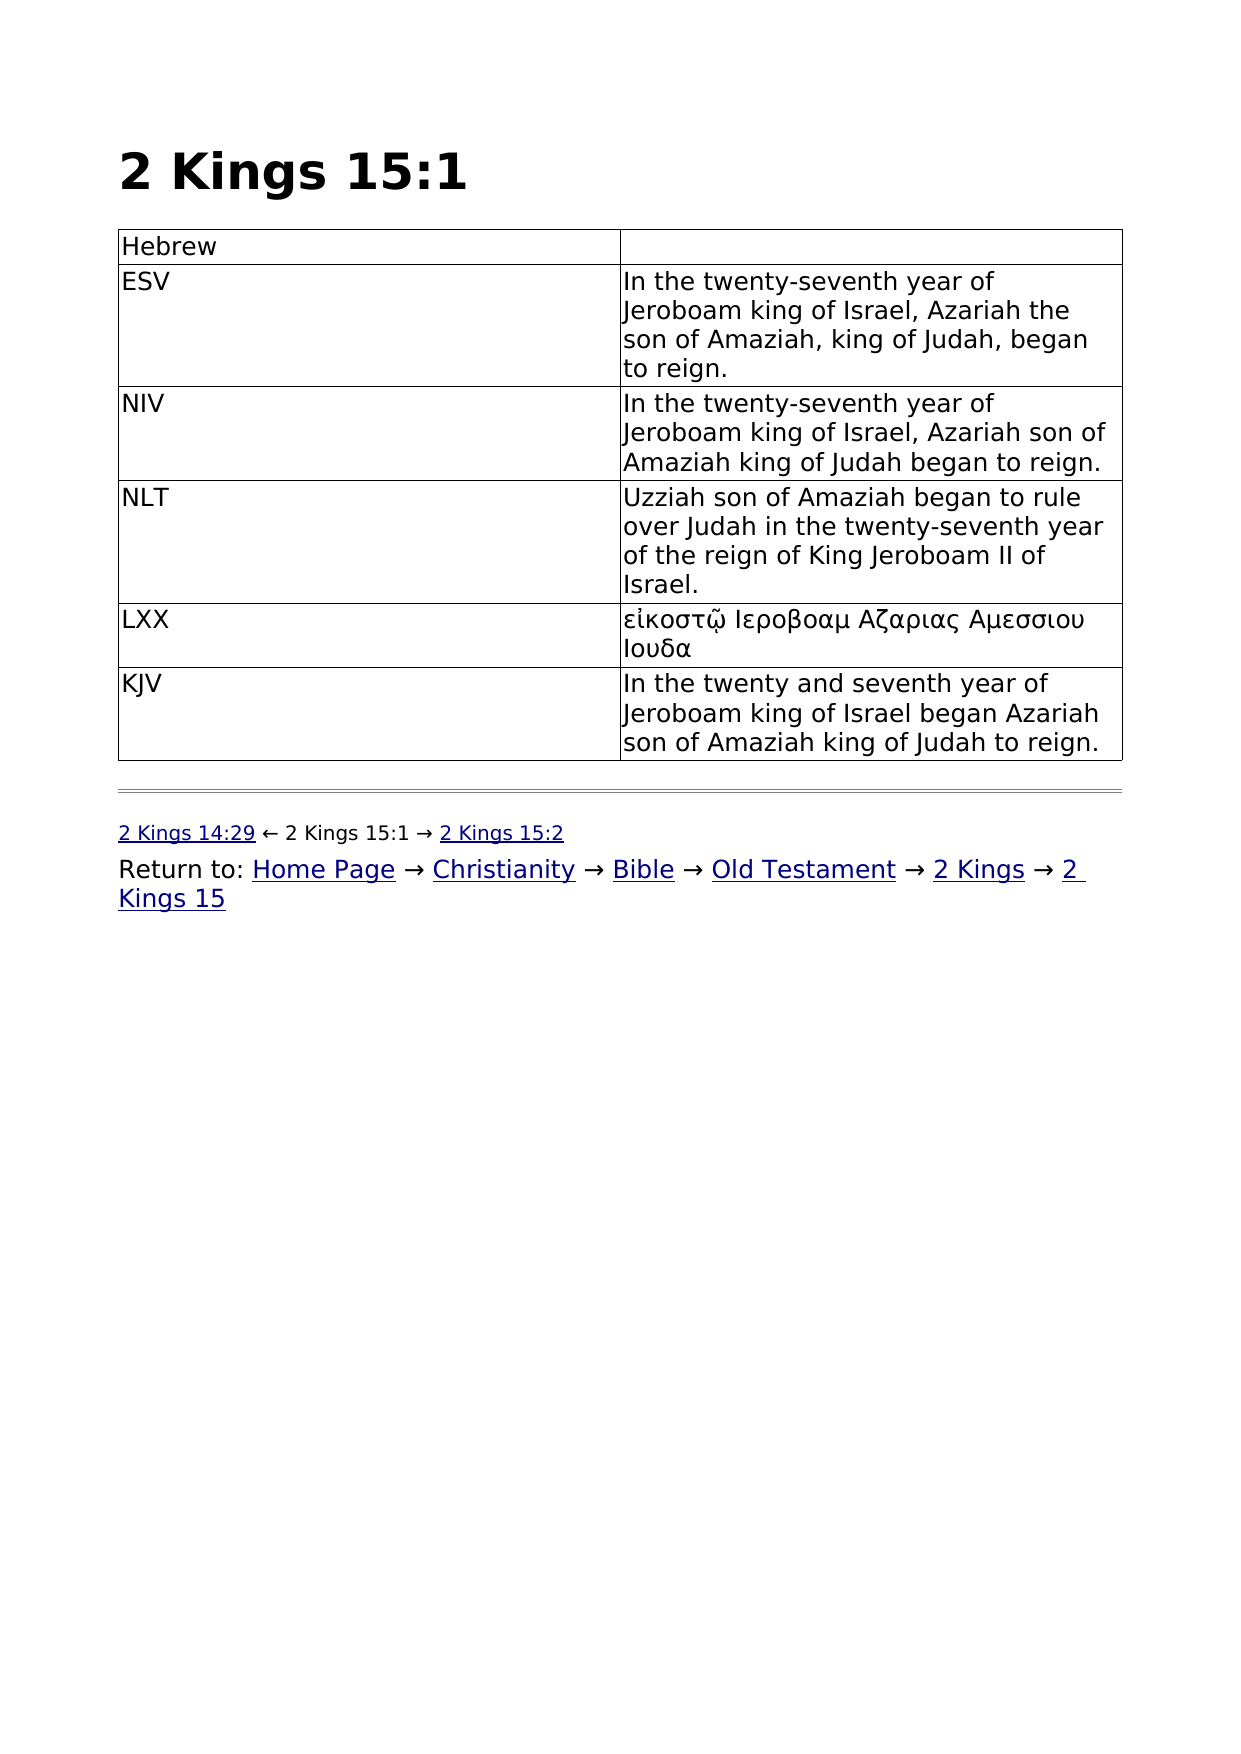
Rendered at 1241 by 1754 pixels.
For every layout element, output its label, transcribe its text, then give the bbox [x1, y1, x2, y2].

table_cell NLT [119, 481, 620, 602]
text 2 Kings 14:29 ← 2 Kings 15:1 → 2 Kings 15:2 [118, 821, 1122, 855]
table_header [621, 230, 1122, 264]
table_cell εἰκοστῷ Ιεροβοαμ Αζαριας Αμεσσιου Ιουδα [621, 604, 1122, 667]
table_cell In the twenty-seventh year of Jeroboam king of Israel, Azariah the son of Amaziah, king of Judah, began to reign. [621, 265, 1122, 386]
table_cell LXX [119, 604, 620, 667]
table_cell KJV [119, 668, 620, 760]
text Return to: Home Page → Christianity → Bible → Old Testament → 2 Kings → 2 Kings 15 [118, 855, 1122, 914]
table_cell In the twenty and seventh year of Jeroboam king of Israel began Azariah son of Amaziah king of Judah to reign. [621, 668, 1122, 760]
table_cell NIV [119, 387, 620, 480]
table_cell Uzziah son of Amaziah began to rule over Judah in the twenty-seventh year of the reign of King Jeroboam II of Israel. [621, 481, 1122, 602]
table_cell ESV [119, 265, 620, 386]
subtitle 2 Kings 15:1 [118, 143, 1122, 201]
table_header Hebrew [119, 230, 620, 264]
table_cell In the twenty-seventh year of Jeroboam king of Israel, Azariah son of Amaziah king of Judah began to reign. [621, 387, 1122, 480]
